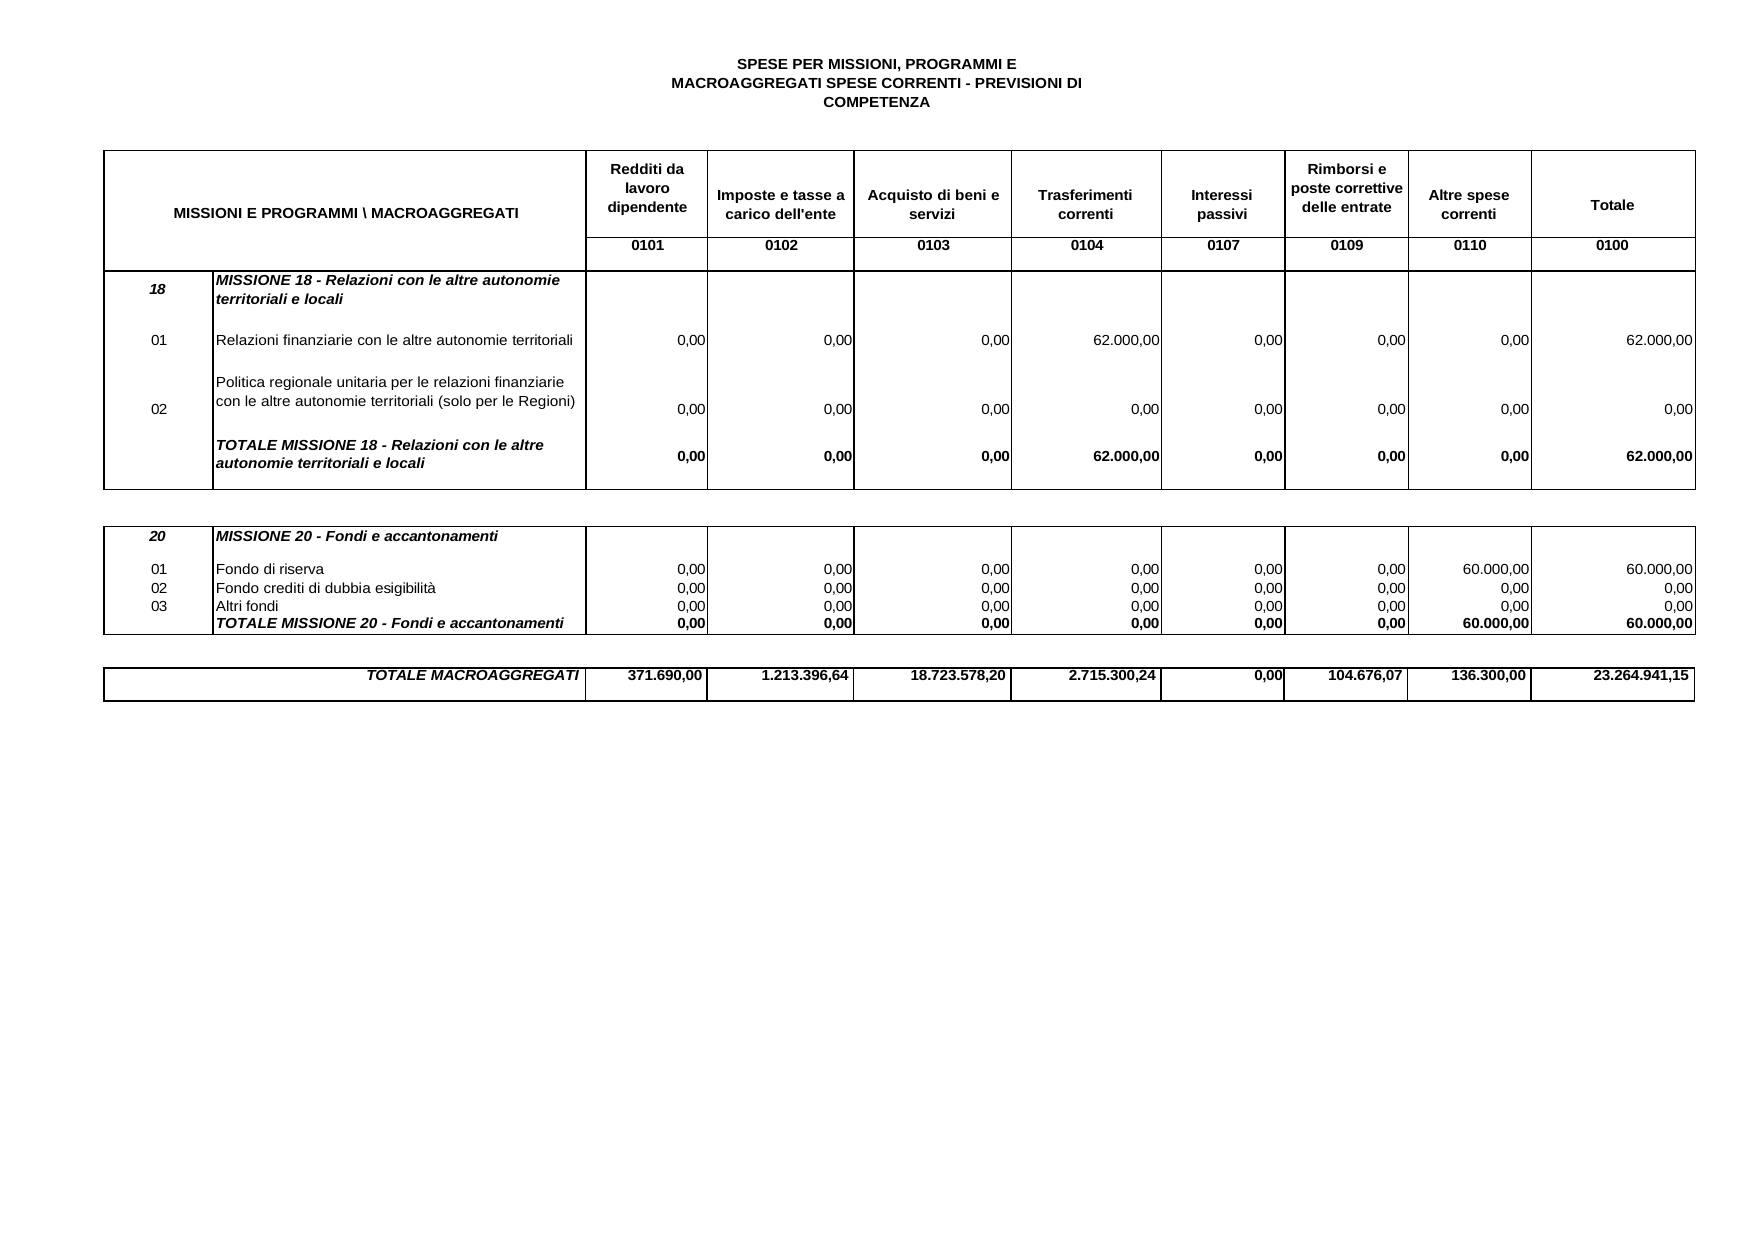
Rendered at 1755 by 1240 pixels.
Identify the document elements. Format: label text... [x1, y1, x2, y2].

table_cell 0,00 [855, 617, 1011, 634]
table_cell 0,00 [708, 599, 853, 617]
table_cell [105, 434, 212, 488]
table_cell [1409, 272, 1531, 327]
table_header MISSIONI E PROGRAMMI \ MACROAGGREGATI [105, 151, 585, 270]
table_header [587, 527, 707, 561]
table_cell 0,00 [1012, 599, 1161, 617]
table_cell 62.000,00 [1532, 327, 1695, 365]
table_cell 0109 [1286, 238, 1408, 270]
table_cell 0107 [1162, 238, 1284, 270]
table_header MISSIONE 20 - Fondi e accantonamenti [214, 527, 585, 561]
table_cell 0,00 [1409, 327, 1531, 365]
table_header [1532, 527, 1695, 561]
table_cell 0,00 [1286, 434, 1408, 488]
table_cell 0,00 [1012, 365, 1161, 434]
table_cell 0,00 [708, 617, 853, 634]
table_cell 0,00 [1012, 580, 1161, 598]
table_header Trasferimenti correnti [1012, 151, 1161, 237]
table_cell 0110 [1409, 238, 1531, 270]
table_cell 02 [105, 365, 212, 434]
table_cell 60.000,00 [1532, 561, 1695, 580]
table_cell 0,00 [1409, 365, 1531, 434]
table_cell 0101 [587, 238, 707, 270]
table_cell 0,00 [1012, 561, 1161, 580]
table_cell 0104 [1012, 238, 1161, 270]
table_header Acquisto di beni e servizi [855, 151, 1011, 237]
table_cell 0,00 [855, 580, 1011, 598]
table_cell 0,00 [587, 599, 707, 617]
table_header Imposte e tasse a carico dell'ente [708, 151, 853, 237]
table_header [708, 527, 853, 561]
table_header Totale [1532, 151, 1695, 237]
table_header Redditi da lavoro dipendente [587, 151, 707, 237]
table_cell 0,00 [1286, 599, 1408, 617]
table_cell 0,00 [1012, 617, 1161, 634]
table_header 0,00 [1162, 669, 1283, 700]
table_cell Fondo crediti di dubbia esigibilità [214, 580, 585, 598]
table_cell 60.000,00 [1409, 617, 1531, 634]
table_cell 18 [105, 272, 212, 327]
table_header 104.676,07 [1285, 669, 1407, 700]
table_cell Fondo di riserva [214, 561, 585, 580]
table_cell 0,00 [1532, 580, 1695, 598]
table_cell [1286, 272, 1408, 327]
table_cell 0103 [855, 238, 1011, 270]
table_cell 0,00 [1162, 365, 1284, 434]
table_cell 0100 [1532, 238, 1695, 270]
table_cell Politica regionale unitaria per le relazioni finanziarie con le altre autonomie territoriali (solo per le Regioni) [214, 365, 585, 434]
table_cell 0,00 [587, 365, 707, 434]
table_cell [587, 272, 707, 327]
table_cell 0,00 [1162, 599, 1284, 617]
table_cell [1162, 272, 1284, 327]
table_header 18.723.578,20 [854, 669, 1010, 700]
table_cell 60.000,00 [1532, 617, 1695, 634]
table_cell 0,00 [1162, 561, 1284, 580]
table_cell 01 [105, 561, 212, 580]
table_cell 0,00 [708, 327, 853, 365]
table_cell 62.000,00 [1532, 434, 1695, 488]
table_header [1162, 527, 1284, 561]
table_cell 0,00 [1286, 561, 1408, 580]
table_cell 62.000,00 [1012, 327, 1161, 365]
table_header 1.213.396,64 [708, 669, 853, 700]
table_cell 0,00 [1532, 365, 1695, 434]
table_header 20 [105, 527, 212, 561]
table_header 23.264.941,15 [1532, 669, 1694, 700]
table_cell 0,00 [1532, 599, 1695, 617]
table_cell 0,00 [708, 365, 853, 434]
table_cell 0,00 [708, 580, 853, 598]
table_header Rimborsi e poste correttive delle entrate [1286, 151, 1408, 237]
table_header [1409, 527, 1531, 561]
table_cell TOTALE MISSIONE 18 - Relazioni con le altre autonomie territoriali e locali [214, 434, 585, 488]
table_cell Altri fondi [214, 599, 585, 617]
table_header [1012, 527, 1161, 561]
table_cell 0,00 [587, 617, 707, 634]
table_cell 02 [105, 580, 212, 598]
table_header [1286, 527, 1408, 561]
table_cell 0,00 [587, 327, 707, 365]
table_cell 0102 [708, 238, 853, 270]
table_cell 0,00 [855, 365, 1011, 434]
table_cell 0,00 [855, 561, 1011, 580]
table_cell 0,00 [1286, 365, 1408, 434]
table_cell 0,00 [587, 434, 707, 488]
table_cell 0,00 [1286, 327, 1408, 365]
table_cell 0,00 [587, 580, 707, 598]
table_cell 0,00 [1286, 617, 1408, 634]
table_cell 60.000,00 [1409, 561, 1531, 580]
table_cell MISSIONE 18 - Relazioni con le altre autonomie territoriali e locali [214, 272, 585, 327]
table_header 2.715.300,24 [1012, 669, 1160, 700]
table_header TOTALE MACROAGGREGATI [105, 669, 585, 700]
table_cell [1012, 272, 1161, 327]
table_cell 0,00 [1162, 434, 1284, 488]
table_cell 0,00 [1286, 580, 1408, 598]
table_cell [1532, 272, 1695, 327]
table_cell 03 [105, 599, 212, 617]
table_header [855, 527, 1011, 561]
table_cell 0,00 [1409, 580, 1531, 598]
table_cell [105, 617, 212, 634]
table_cell 0,00 [708, 434, 853, 488]
table_cell 0,00 [1162, 327, 1284, 365]
table_header Altre spese correnti [1409, 151, 1531, 237]
table_header 371.690,00 [586, 669, 706, 700]
table_cell [708, 272, 853, 327]
table_cell 01 [105, 327, 212, 365]
table_cell 0,00 [855, 599, 1011, 617]
table_cell 0,00 [855, 327, 1011, 365]
table_cell 0,00 [1409, 599, 1531, 617]
table_header Interessi passivi [1162, 151, 1284, 237]
table_cell 0,00 [855, 434, 1011, 488]
table_cell [855, 272, 1011, 327]
table_cell TOTALE MISSIONE 20 - Fondi e accantonamenti [214, 617, 585, 634]
table_cell 0,00 [1409, 434, 1531, 488]
table_cell 0,00 [1162, 580, 1284, 598]
table_cell 0,00 [587, 561, 707, 580]
table_cell 62.000,00 [1012, 434, 1161, 488]
table_cell 0,00 [708, 561, 853, 580]
table_header 136.300,00 [1408, 669, 1530, 700]
table_cell 0,00 [1162, 617, 1284, 634]
table_cell Relazioni finanziarie con le altre autonomie territoriali [214, 327, 585, 365]
